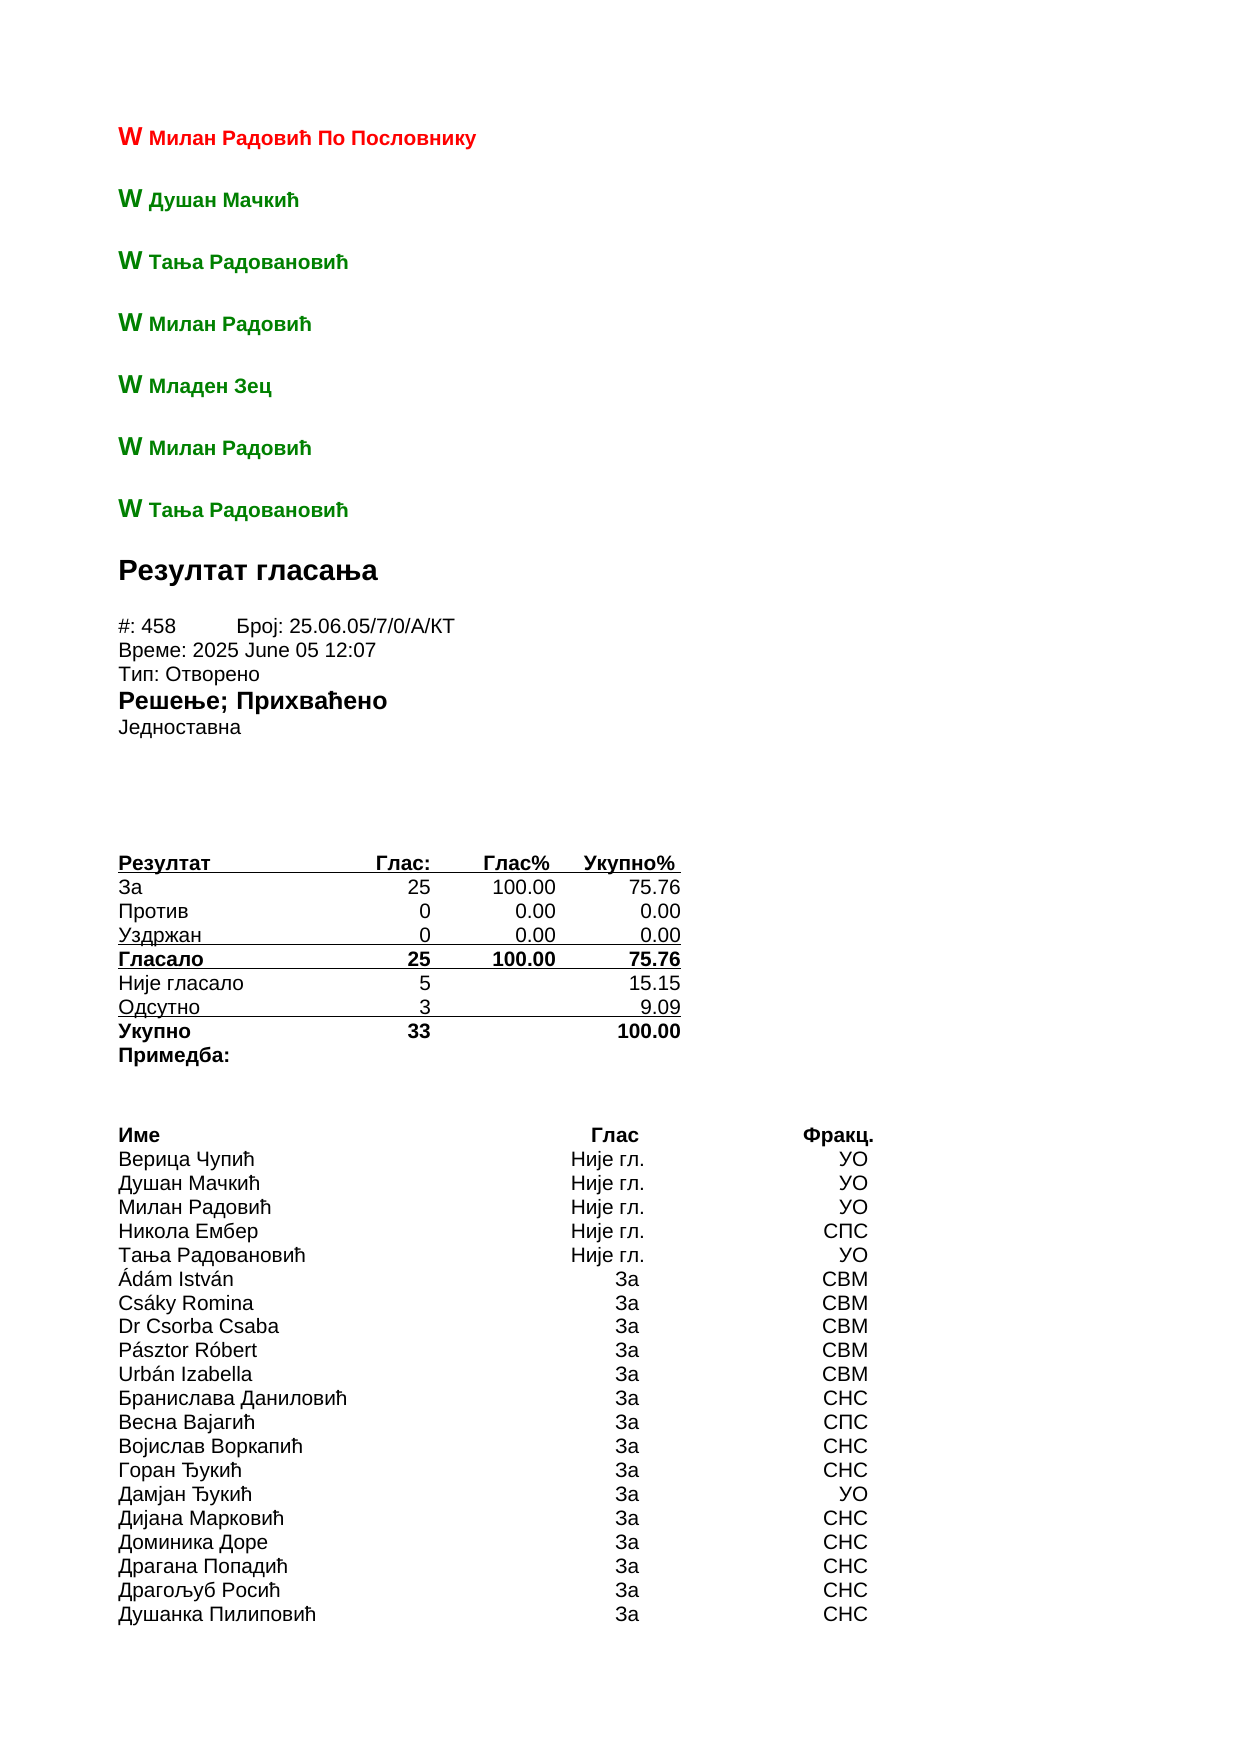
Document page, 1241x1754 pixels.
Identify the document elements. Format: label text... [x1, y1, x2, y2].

text Дијана Марковић За СНС [118, 1506, 1122, 1530]
text За 25 100.00 75.76 [118, 875, 1122, 899]
text W Младен Зец [118, 366, 1122, 401]
text Одсутно 3 9.09 [118, 995, 1122, 1019]
text Dr Csorba Csaba За СВМ [118, 1314, 1122, 1338]
text Горан Ђукић За СНС [118, 1458, 1122, 1482]
text W Тања Радовановић [118, 491, 1122, 525]
text Ádám István За СВМ [118, 1266, 1122, 1290]
text W Милан Радовић [118, 428, 1122, 463]
text Доминика Доре За СНС [118, 1530, 1122, 1554]
text Укупно 33 100.00 [118, 1019, 1122, 1043]
text Примедба: [118, 1043, 1122, 1067]
text W Душан Мачкић [118, 180, 1122, 214]
text Милан Радовић Није гл. УО [118, 1194, 1122, 1218]
text Војислав Воркапић За СНС [118, 1434, 1122, 1458]
text Решење; Прихваћено [118, 686, 1122, 715]
text Urbán Izabella За СВМ [118, 1362, 1122, 1386]
text Никола Ембер Није гл. СПС [118, 1218, 1122, 1242]
text Бранислава Даниловић За СНС [118, 1386, 1122, 1410]
text Драгана Попадић За СНС [118, 1554, 1122, 1578]
text Време: 2025 June 05 12:07 [118, 638, 1122, 662]
text Није гласало 5 15.15 [118, 971, 1122, 995]
text Тања Радовановић Није гл. УО [118, 1242, 1122, 1266]
text Гласало 25 100.00 75.76 [118, 947, 1122, 971]
text Уздржан 0 0.00 0.00 [118, 923, 1122, 947]
text W Милан Радовић [118, 304, 1122, 338]
text W Милан Радовић По Пословнику [118, 118, 1122, 152]
text Весна Вајагић За СПС [118, 1410, 1122, 1434]
text Име Глас Фракц. [118, 1123, 1122, 1147]
text Резултат гласања [118, 553, 1122, 586]
text Против 0 0.00 0.00 [118, 899, 1122, 923]
text #: 458 Број: 25.06.05/7/0/A/КТ [118, 614, 1122, 638]
text Душанка Пилиповић За СНС [118, 1602, 1122, 1626]
text Једноставна [118, 715, 1122, 739]
text Верица Чупић Није гл. УО [118, 1147, 1122, 1171]
text Csáky Romina За СВМ [118, 1290, 1122, 1314]
text Душан Мачкић Није гл. УО [118, 1171, 1122, 1194]
text Драгољуб Росић За СНС [118, 1578, 1122, 1602]
text W Тања Радовановић [118, 242, 1122, 276]
text Дамјан Ђукић За УО [118, 1482, 1122, 1506]
text Pásztor Róbert За СВМ [118, 1338, 1122, 1362]
text Тип: Отворено [118, 662, 1122, 686]
text Резултат Глас: Глас% Укупно% [118, 851, 1122, 875]
